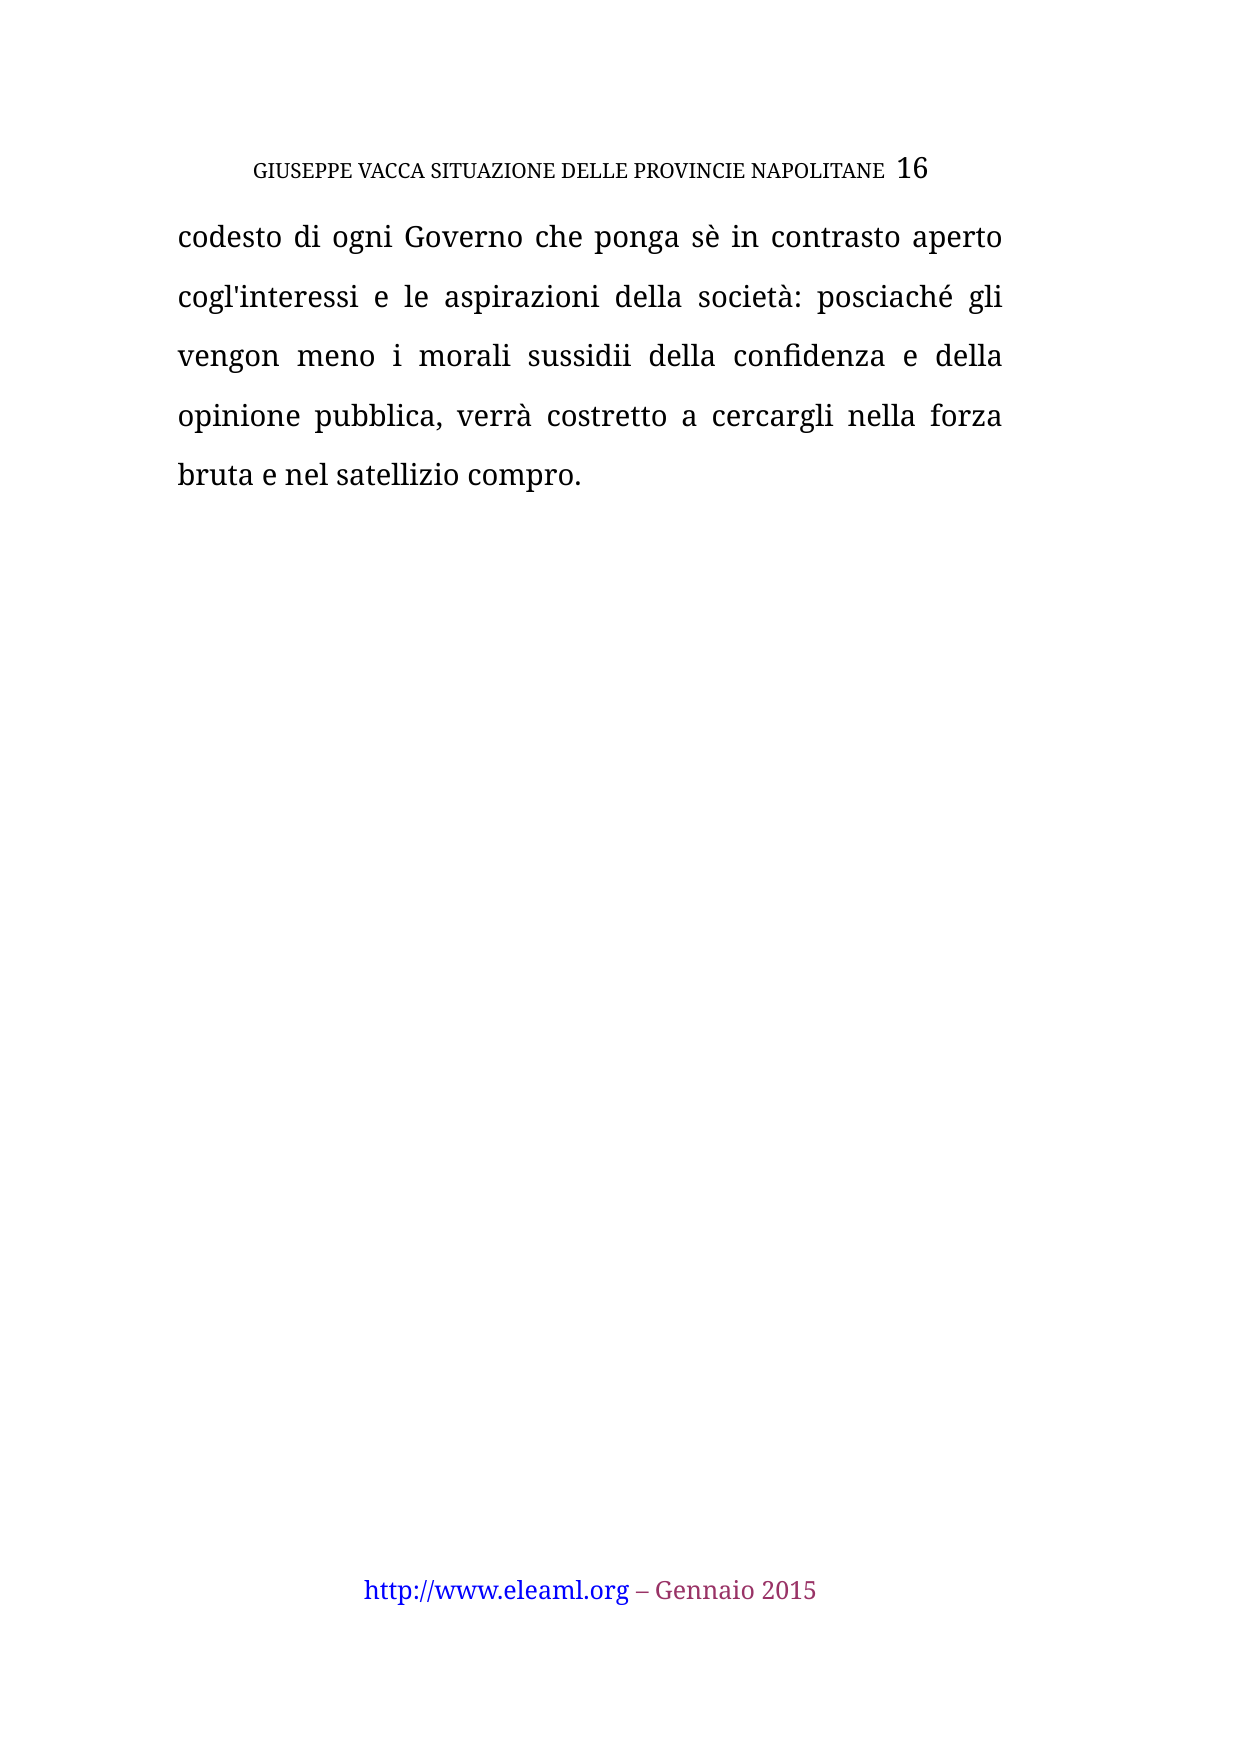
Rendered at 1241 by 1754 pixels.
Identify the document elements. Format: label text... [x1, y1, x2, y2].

text codesto di ogni Governo che ponga sè in contrasto aperto cogl'interessi e le aspirazioni della società: posciaché gli vengon meno i morali sussidii della confidenza e della opinione pubblica, verrà costretto a cercargli nella forza bruta e nel satellizio compro. [177, 217, 1004, 494]
